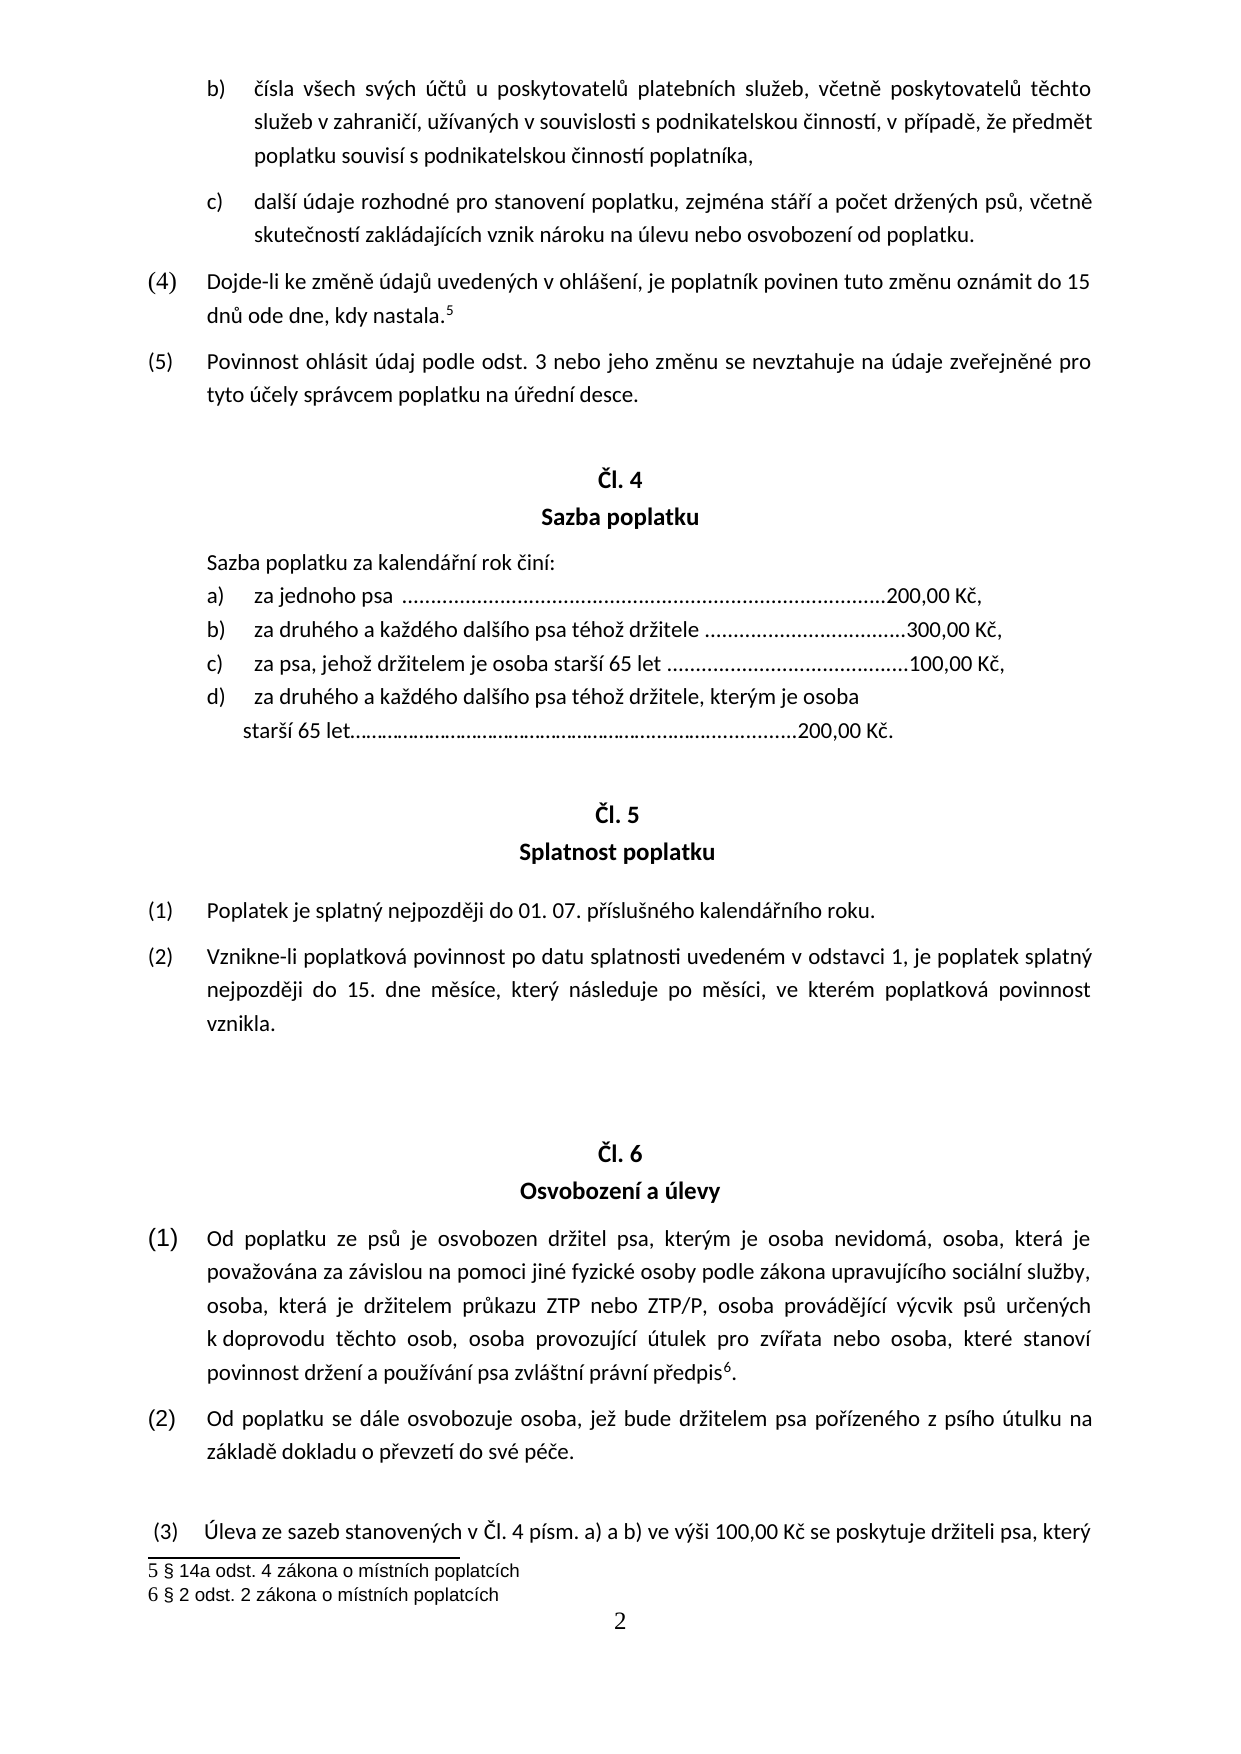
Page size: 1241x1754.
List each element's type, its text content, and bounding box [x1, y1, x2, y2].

list další údaje rozhodné pro stanovení poplatku, zejména stáří a počet držených psů, včetně skutečností zakládajících vznik nároku na úlevu nebo osvobození od poplatku. [207, 187, 1093, 248]
list Povinnost ohlásit údaj podle odst. 3 nebo jeho změnu se nevztahuje na údaje zveřejněné pro tyto účely správcem poplatku na úřední desce. [148, 347, 1093, 409]
text Čl. 5 [148, 799, 1093, 830]
text Sazba poplatku [148, 501, 1093, 531]
list Vznikne-li poplatková povinnost po datu splatnosti uvedeném v odstavci 1, je poplatek splatný nejpozději do 15. dne měsíce, který následuje po měsíci, ve kterém poplatková povinnost vznikla. [148, 942, 1093, 1037]
list Poplatek je splatný nejpozději do 01. 07. příslušného kalendářního roku. [148, 896, 1093, 924]
list za druhého a každého dalšího psa téhož držitele ...................................300,00 Kč, [207, 615, 1093, 643]
list Od poplatku ze psů je osvobozen držitel psa, kterým je osoba nevidomá, osoba, která je považována za závislou na pomoci jiné fyzické osoby podle zákona upravujícího sociální služby, osoba, která je držitelem průkazu ZTP nebo ZTP/P, osoba provádějící výcvik psů určených k doprovodu těchto osob, osoba provozující útulek pro zvířata nebo osoba, které stanoví povinnost držení a používání psa zvláštní právní předpis. [148, 1222, 1093, 1386]
list § 14a odst. 4 zákona o místních poplatcích [148, 1558, 1093, 1582]
list Dojde-li ke změně údajů uvedených v ohlášení, je poplatník povinen tuto změnu oznámit do 15 dnů ode dne, kdy nastala. [148, 266, 1093, 329]
text starší 65 let…………………………………………………....……................200,00 Kč. [207, 716, 1093, 744]
list Od poplatku se dále osvobozuje osoba, jež bude držitelem psa pořízeného z psího útulku na základě dokladu o převzetí do své péče. [148, 1404, 1093, 1465]
text Splatnost poplatku [148, 836, 1093, 867]
text Čl. 4 [148, 464, 1093, 495]
text (3) Úleva ze sazeb stanovených v Čl. 4 písm. a) a b) ve výši 100,00 Kč se poskytuje držiteli psa, který [148, 1517, 1093, 1545]
list za jednoho psa ....................................................................................200,00 Kč, [207, 582, 1093, 610]
list § 2 odst. 2 zákona o místních poplatcích [148, 1582, 1093, 1606]
text Sazba poplatku za kalendářní rok činí: [207, 548, 1093, 576]
list za psa, jehož držitelem je osoba starší 65 let ..........................................100,00 Kč, [207, 649, 1093, 677]
list za druhého a každého dalšího psa téhož držitele, kterým je osoba [207, 682, 1093, 710]
text Čl. 6 [148, 1138, 1093, 1169]
list čísla všech svých účtů u poskytovatelů platebních služeb, včetně poskytovatelů těchto služeb v zahraničí, užívaných v souvislosti s podnikatelskou činností, v případě, že předmět poplatku souvisí s podnikatelskou činností poplatníka, [207, 74, 1093, 169]
text Osvobození a úlevy [148, 1175, 1093, 1206]
